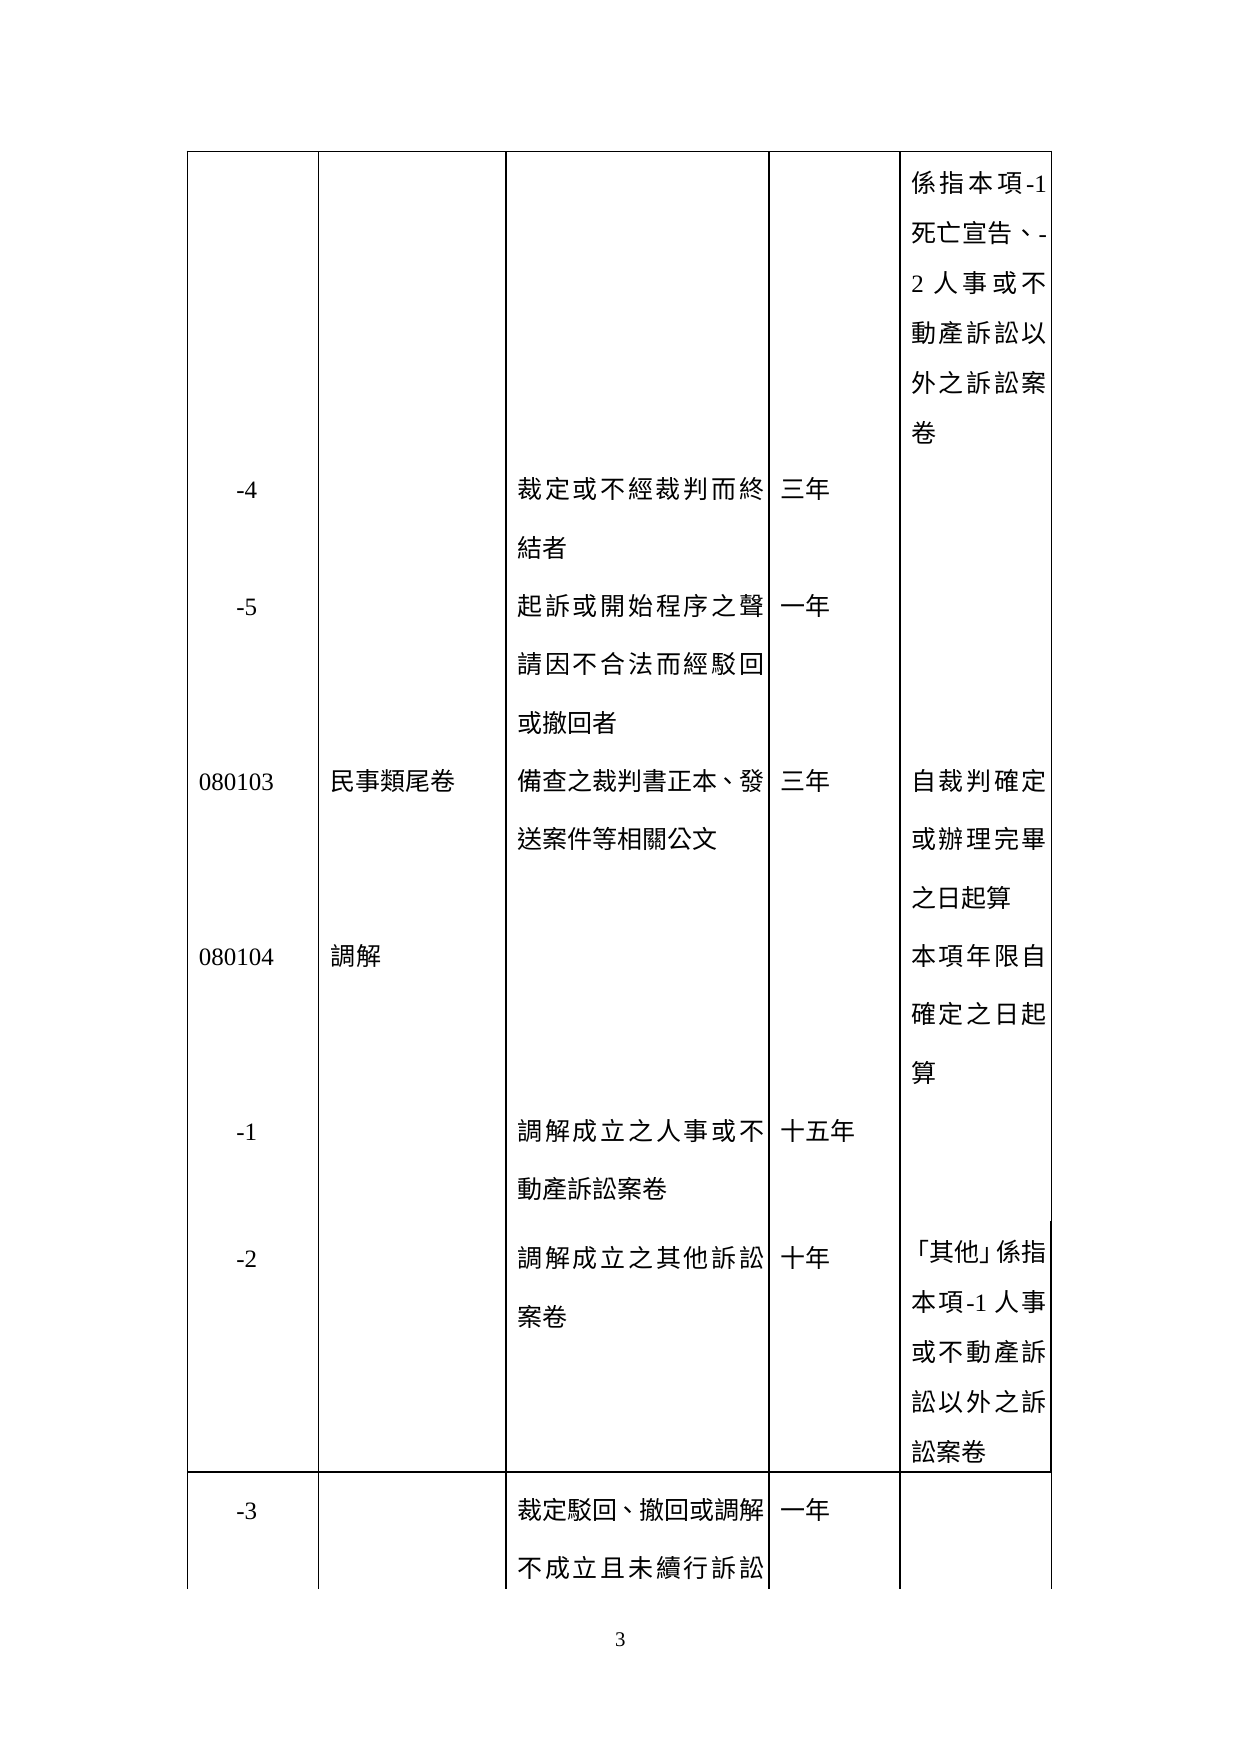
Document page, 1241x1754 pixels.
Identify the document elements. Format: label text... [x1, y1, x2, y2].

table_cell 裁定駁回、撤回或調解不成立且未續行訴訟 [507, 1473, 768, 1589]
table_cell -1 [188, 1094, 318, 1221]
table_cell [319, 152, 505, 452]
table_cell [319, 1221, 505, 1471]
table_cell [319, 1094, 505, 1221]
table_cell 一年 [770, 569, 899, 744]
table_cell [319, 452, 505, 569]
table_cell -4 [188, 452, 318, 569]
table_cell [901, 1094, 1051, 1221]
table_cell [188, 152, 318, 452]
table_cell 裁定或不經裁判而終結者 [507, 452, 768, 569]
table_cell 調解成立之人事或不動產訴訟案卷 [507, 1094, 768, 1221]
table_cell 調解成立之其他訴訟案卷 [507, 1221, 768, 1471]
table_cell [901, 452, 1051, 569]
table_cell 起訴或開始程序之聲請因不合法而經駁回或撤回者 [507, 569, 768, 744]
table_cell [319, 1473, 505, 1589]
table_cell [770, 919, 899, 1094]
table_cell -3 [188, 1473, 318, 1589]
table_cell 080103 [188, 744, 318, 919]
table_cell [319, 569, 505, 744]
table_cell 一年 [770, 1473, 899, 1589]
table_cell 三年 [770, 452, 899, 569]
table_cell [770, 152, 899, 452]
table_cell 民事類尾卷 [319, 744, 505, 919]
table_cell 其他訴訟案卷之「其他」係指本項-1死亡宣告、-2人事或不動產訴訟以外之訴訟案卷 [901, 152, 1051, 452]
table_cell -2 [188, 1221, 318, 1471]
table_cell [901, 569, 1051, 744]
table_cell 080104 [188, 919, 318, 1094]
table_cell 十五年 [770, 1094, 899, 1221]
table_cell 本項年限自確定之日起算 [901, 919, 1051, 1094]
table_cell [507, 919, 768, 1094]
table_cell 備查之裁判書正本、發送案件等相關公文 [507, 744, 768, 919]
table_cell [507, 152, 768, 452]
table_cell [901, 1473, 1051, 1589]
table_cell 自裁判確定或辦理完畢之日起算 [901, 744, 1051, 919]
table_cell 調解 [319, 919, 505, 1094]
table_cell 「其他」係指本項-1人事或不動產訴訟以外之訴訟案卷 [901, 1221, 1050, 1471]
table_cell 十年 [770, 1221, 899, 1471]
table_cell -5 [188, 569, 318, 744]
table_cell 三年 [770, 744, 899, 919]
